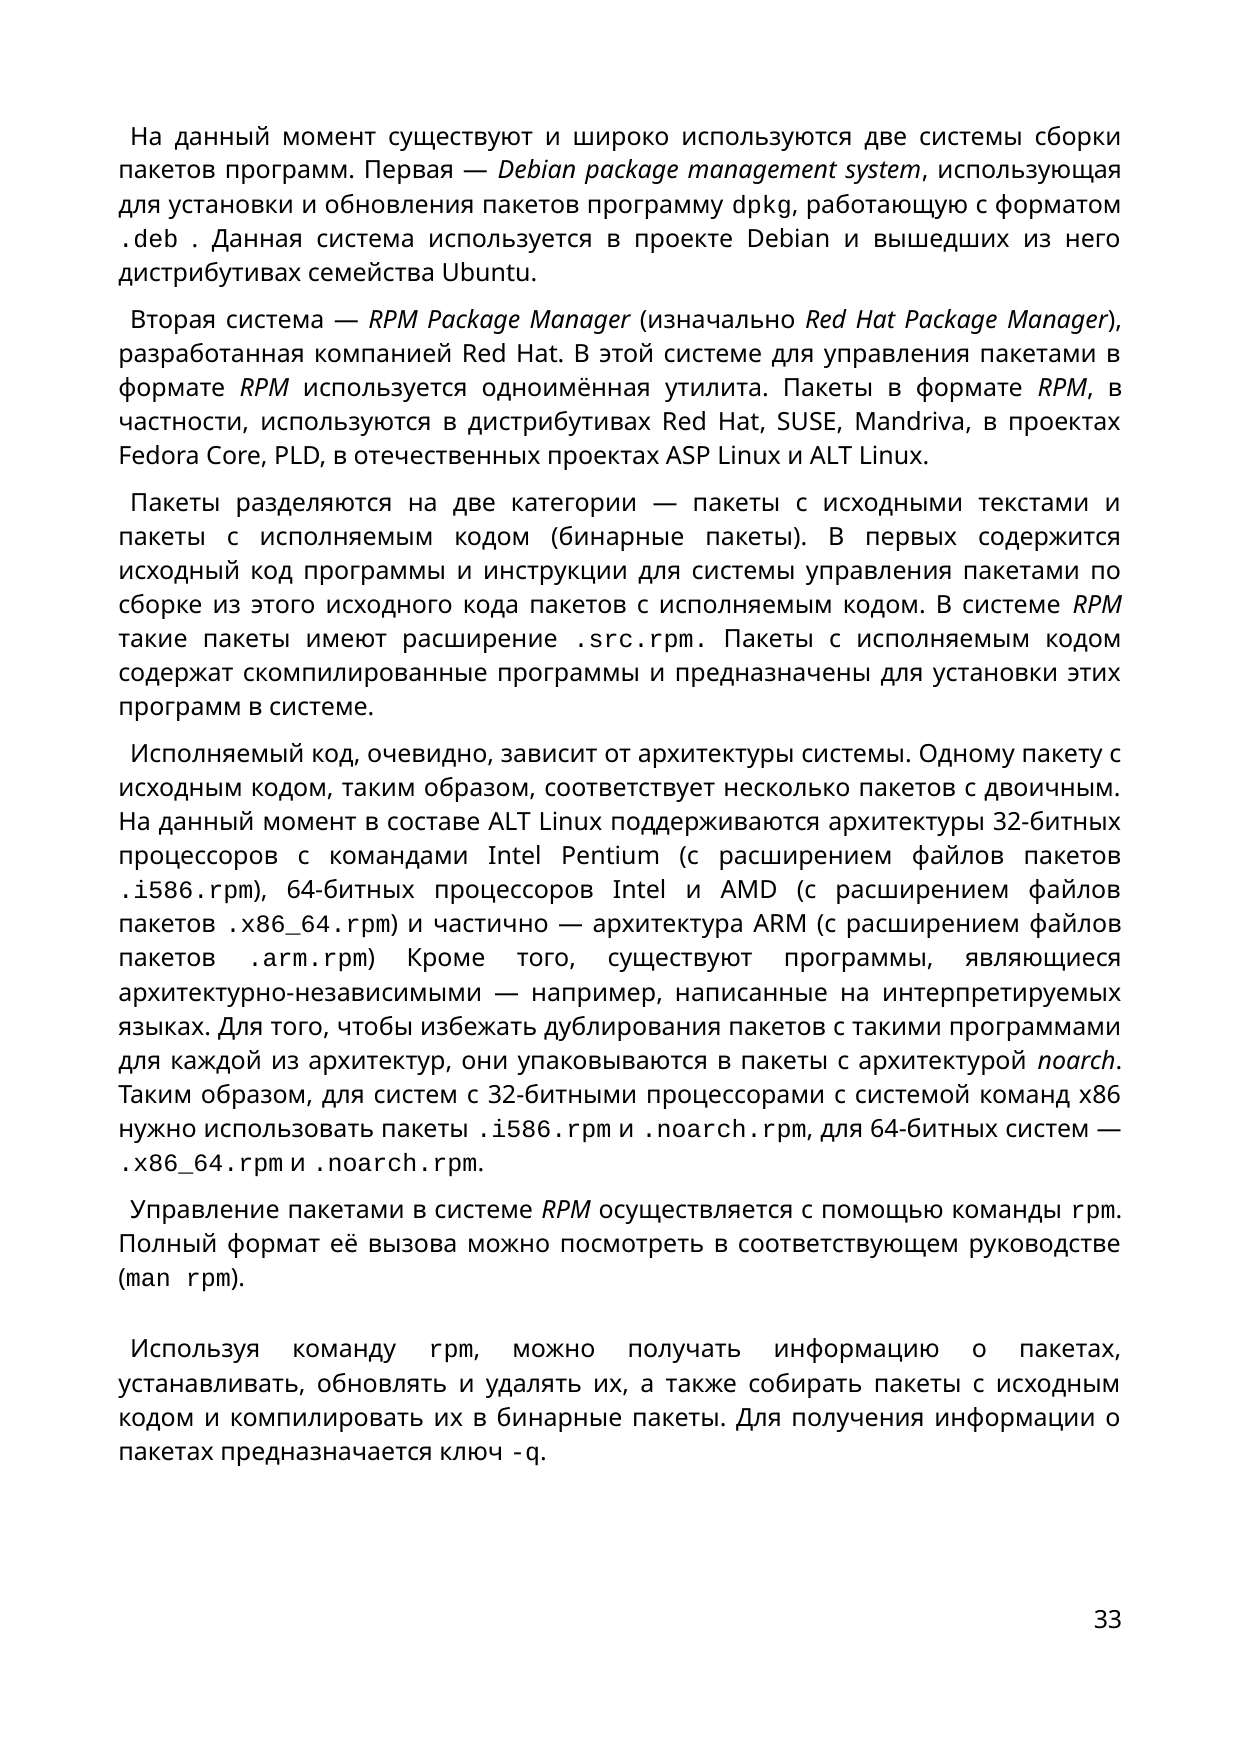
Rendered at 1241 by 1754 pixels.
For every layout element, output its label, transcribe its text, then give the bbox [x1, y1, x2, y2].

text Вторая система — RPM Package Manager (изначально Red Hat Package Manager), разработанная компанией Red Hat. В этой системе для управления пакетами в формате RPM используется одноимённая утилита. Пакеты в формате RPM, в частности, используются в дистрибутивах Red Hat, SUSE, Mandriva, в проектах Fedora Core, PLD, в отечественных проектах ASP Linux и ALT Linux. [118, 301, 1122, 472]
text На данный момент существуют и широко используются две системы сборки пакетов программ. Первая — Debian package management system, использующая для установки и обновления пакетов программу dpkg, работающую с форматом .deb . Данная система используется в проекте Debian и вышедших из него дистрибутивах семейства Ubuntu. [118, 118, 1122, 289]
text Пакеты разделяются на две категории — пакеты с исходными текстами и пакеты с исполняемым кодом (бинарные пакеты). В первых содержится исходный код программы и инструкции для системы управления пакетами по сборке из этого исходного кода пакетов с исполняемым кодом. В системе RPM такие пакеты имеют расширение .src.rpm. Пакеты с исполняемым кодом содержат скомпилированные программы и предназначены для установки этих программ в системе. [118, 484, 1122, 723]
text Управление пакетами в системе RPM осуществляется с помощью команды rpm. Полный формат её вызова можно посмотреть в соответствующем руководстве (man rpm). [118, 1192, 1122, 1294]
text Исполняемый код, очевидно, зависит от архитектуры системы. Одному пакету с исходным кодом, таким образом, соответствует несколько пакетов с двоичным. На данный момент в составе ALT Linux поддерживаются архитектуры 32-битных процессоров с командами Intel Pentium (с расширением файлов пакетов .i586.rpm), 64-битных процессоров Intel и AMD (с расширением файлов пакетов .x86_64.rpm) и частично — архитектура ARM (с расширением файлов пакетов .arm.rpm) Кроме того, существуют программы, являющиеся архитектурно-независимыми — например, написанные на интерпретируемых языках. Для того, чтобы избежать дублирования пакетов с такими программами для каждой из архитектур, они упаковываются в пакеты с архитектурой noarch. Таким образом, для систем с 32-битными процессорами с системой команд x86 нужно использовать пакеты .i586.rpm и .noarch.rpm, для 64-битных систем — .x86_64.rpm и .noarch.rpm. [118, 735, 1122, 1179]
text Используя команду rpm, можно получать информацию о пакетах, устанавливать, обновлять и удалять их, а также собирать пакеты с исходным кодом и компилировать их в бинарные пакеты. Для получения информации о пакетах предназначается ключ -q. [118, 1331, 1122, 1468]
